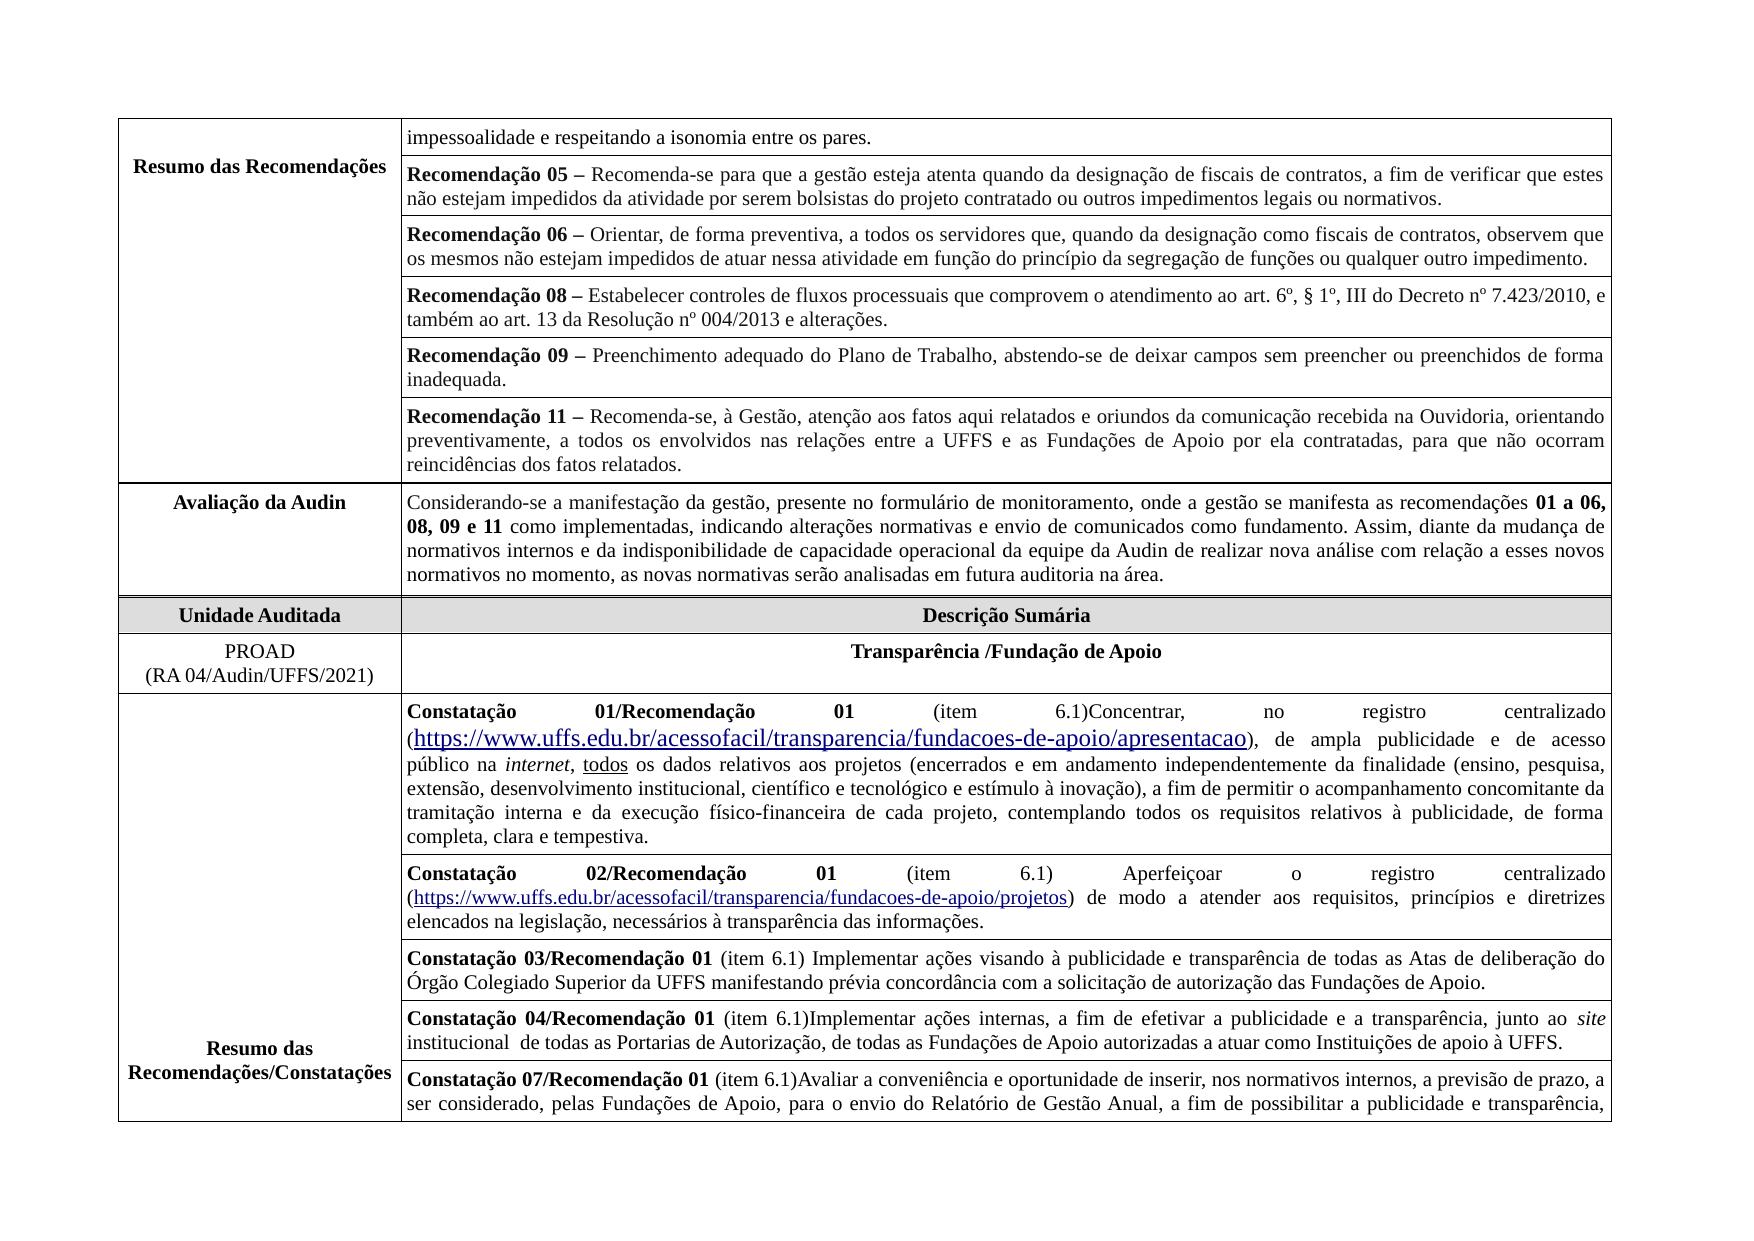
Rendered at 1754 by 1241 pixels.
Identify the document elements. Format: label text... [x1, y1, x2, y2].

table_cell Transparência /Fundação de Apoio [402, 634, 1611, 693]
table_header Avaliação da Audin [119, 484, 401, 595]
table_cell Recomendação 09 – Preenchimento adequado do Plano de Trabalho, abstendo-se de deixar campos sem preencher ou preenchidos de forma inadequada. [402, 338, 1611, 397]
table_cell Constatação 01/Recomendação 01 (item 6.1)Concentrar, no registro centralizado (https://www.uffs.edu.br/acessofacil/transparencia/fundacoes-de-apoio/apresentacao), de ampla publicidade e de acesso público na internet, todos os dados relativos aos projetos (encerrados e em andamento independentemente da finalidade (ensino, pesquisa, extensão, desenvolvimento institucional, científico e tecnológico e estímulo à inovação), a fim de permitir o acompanhamento concomitante da tramitação interna e da execução físico-financeira de cada projeto, contemplando todos os requisitos relativos à publicidade, de forma completa, clara e tempestiva. [402, 694, 1611, 854]
table_header Descrição Sumária [402, 598, 1611, 632]
table_cell Recomendação 05 – Recomenda-se para que a gestão esteja atenta quando da designação de fiscais de contratos, a fim de verificar que estes não estejam impedidos da atividade por serem bolsistas do projeto contratado ou outros impedimentos legais ou normativos. [402, 156, 1611, 215]
table_cell impessoalidade e respeitando a isonomia entre os pares. [402, 119, 1611, 155]
table_header Considerando-se a manifestação da gestão, presente no formulário de monitoramento, onde a gestão se manifesta as recomendações 01 a 06, 08, 09 e 11 como implementadas, indicando alterações normativas e envio de comunicados como fundamento. Assim, diante da mudança de normativos internos e da indisponibilidade de capacidade operacional da equipe da Audin de realizar nova análise com relação a esses novos normativos no momento, as novas normativas serão analisadas em futura auditoria na área. [402, 484, 1611, 595]
table_header Unidade Auditada [119, 598, 401, 632]
table_cell PROAD (RA 04/Audin/UFFS/2021) [119, 634, 401, 693]
table_cell Constatação 02/Recomendação 01 (item 6.1) Aperfeiçoar o registro centralizado (https://www.uffs.edu.br/acessofacil/transparencia/fundacoes-de-apoio/projetos) de modo a atender aos requisitos, princípios e diretrizes elencados na legislação, necessários à transparência das informações. [402, 855, 1611, 939]
table_cell Resumo das Recomendações/Constatações [119, 694, 401, 1121]
table_cell Recomendação 08 – Estabelecer controles de fluxos processuais que comprovem o atendimento ao art. 6º, § 1º, III do Decreto nº 7.423/2010, e também ao art. 13 da Resolução nº 004/2013 e alterações. [402, 277, 1611, 337]
table_cell Constatação 04/Recomendação 01 (item 6.1)Implementar ações internas, a fim de efetivar a publicidade e a transparência, junto ao site institucional de todas as Portarias de Autorização, de todas as Fundações de Apoio autorizadas a atuar como Instituições de apoio à UFFS. [402, 1001, 1611, 1060]
table_cell Recomendação 06 – Orientar, de forma preventiva, a todos os servidores que, quando da designação como fiscais de contratos, observem que os mesmos não estejam impedidos de atuar nessa atividade em função do princípio da segregação de funções ou qualquer outro impedimento. [402, 216, 1611, 276]
table_cell Recomendação 11 – Recomenda-se, à Gestão, atenção aos fatos aqui relatados e oriundos da comunicação recebida na Ouvidoria, orientando preventivamente, a todos os envolvidos nas relações entre a UFFS e as Fundações de Apoio por ela contratadas, para que não ocorram reincidências dos fatos relatados. [402, 398, 1611, 482]
table_cell Constatação 03/Recomendação 01 (item 6.1) Implementar ações visando à publicidade e transparência de todas as Atas de deliberação do Órgão Colegiado Superior da UFFS manifestando prévia concordância com a solicitação de autorização das Fundações de Apoio. [402, 940, 1611, 999]
table_cell Constatação 07/Recomendação 01 (item 6.1)Avaliar a conveniência e oportunidade de inserir, nos normativos internos, a previsão de prazo, a ser considerado, pelas Fundações de Apoio, para o envio do Relatório de Gestão Anual, a fim de possibilitar a publicidade e transparência, [402, 1061, 1611, 1121]
